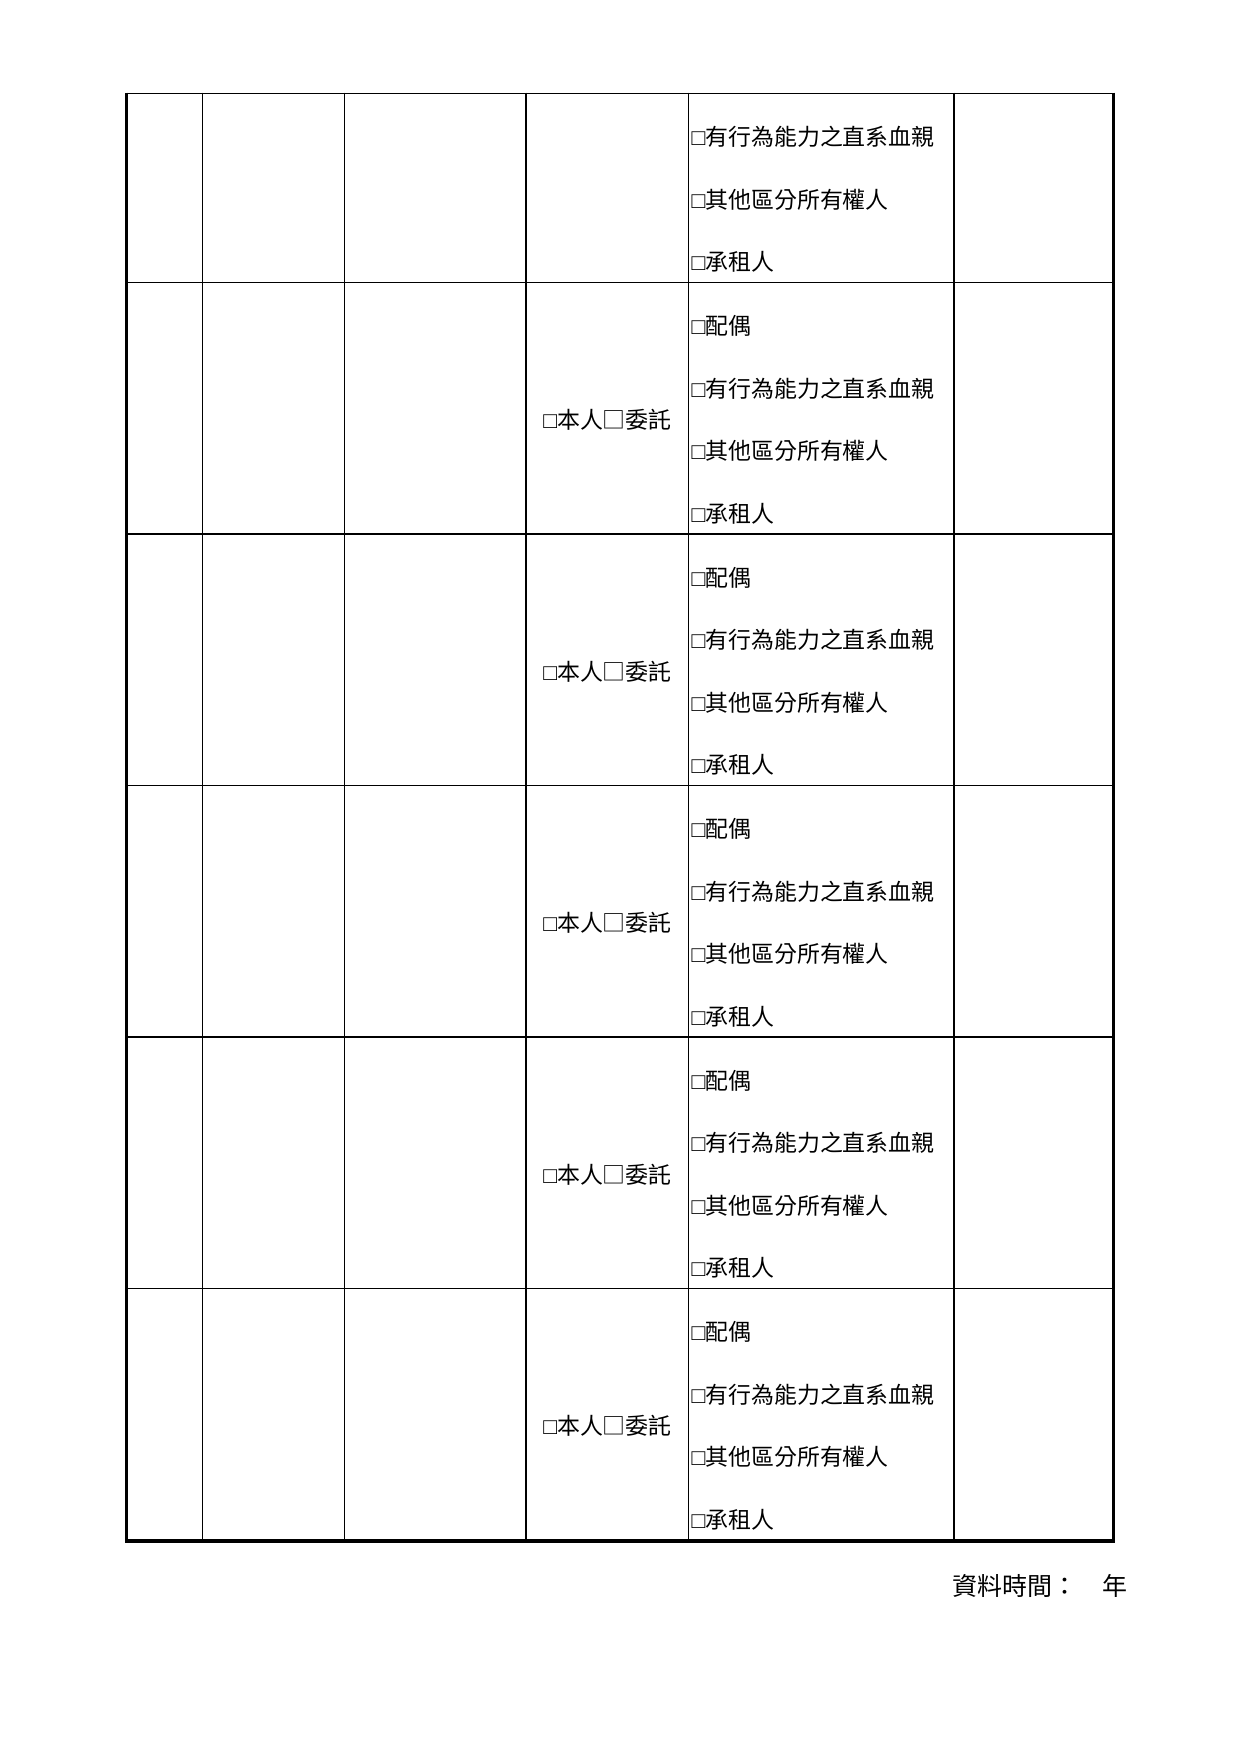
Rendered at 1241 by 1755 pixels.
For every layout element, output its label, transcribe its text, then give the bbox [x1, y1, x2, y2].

table_cell [955, 94, 1112, 281]
table_cell [203, 283, 344, 533]
table_cell [345, 535, 525, 784]
table_cell [955, 535, 1112, 784]
table_cell □配偶 □有行為能力之直系血親 □其他區分所有權人 □承租人 [689, 1289, 953, 1539]
table_cell [955, 786, 1112, 1036]
text 資料時間： 年 [89, 1542, 1127, 1605]
table_cell [203, 1038, 344, 1288]
table_cell □配偶 □有行為能力之直系血親 □其他區分所有權人 □承租人 [689, 283, 953, 533]
table_cell [128, 94, 202, 281]
table_cell [955, 1038, 1112, 1288]
table_cell □本人□委託 [527, 283, 688, 533]
table_cell [203, 786, 344, 1036]
table_cell [345, 283, 525, 533]
table_cell [203, 1289, 344, 1539]
table_cell [128, 1038, 202, 1288]
table_cell [128, 283, 202, 533]
table_cell [955, 1289, 1112, 1539]
table_cell [128, 786, 202, 1036]
table_cell □本人□委託 [527, 1038, 688, 1288]
table_cell [345, 94, 525, 281]
table_cell □配偶 □有行為能力之直系血親 □其他區分所有權人 □承租人 [689, 535, 953, 784]
table_cell □有行為能力之直系血親 □其他區分所有權人 □承租人 [689, 94, 953, 281]
table_cell [527, 94, 688, 281]
table_cell [345, 1289, 525, 1539]
table_cell [203, 535, 344, 784]
table_cell □配偶 □有行為能力之直系血親 □其他區分所有權人 □承租人 [689, 1038, 953, 1288]
table_cell [203, 94, 344, 281]
table_cell □本人□委託 [527, 535, 688, 784]
table_cell [345, 786, 525, 1036]
table_cell [955, 283, 1112, 533]
table_cell [345, 1038, 525, 1288]
table_cell □本人□委託 [527, 1289, 688, 1539]
table_cell □本人□委託 [527, 786, 688, 1036]
table_cell [128, 535, 202, 784]
table_cell [128, 1289, 202, 1539]
table_cell □配偶 □有行為能力之直系血親 □其他區分所有權人 □承租人 [689, 786, 953, 1036]
